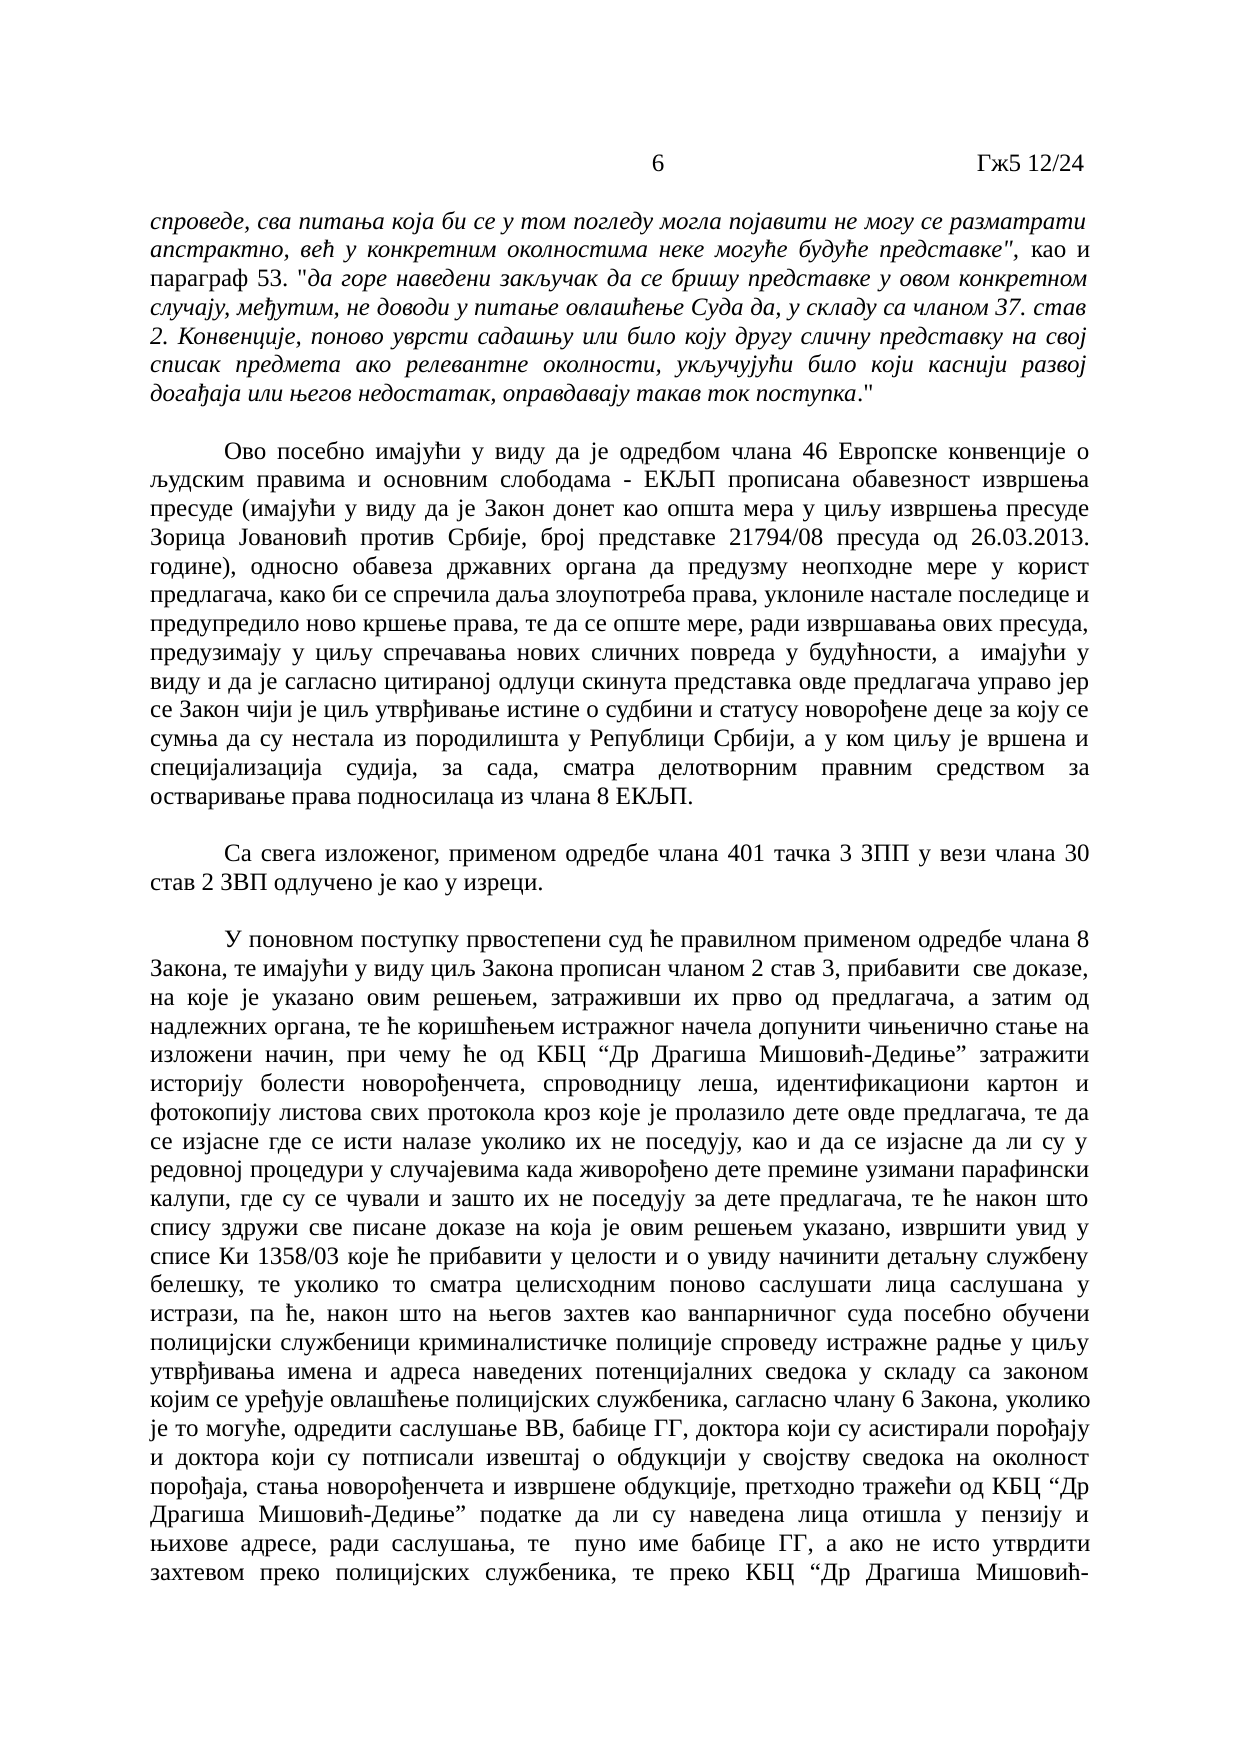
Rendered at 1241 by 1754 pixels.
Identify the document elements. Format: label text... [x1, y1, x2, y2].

text спроведе, сва питања која би се у том погледу могла појавити не могу се разматрати апстрактно, већ у конкретним околностима неке могуће будуће представке", као и параграф 53. "да горе наведени закључак да се бришу представке у овом конкретном случају, међутим, не доводи у питање овлашћење Суда да, у складу са чланом 37. став 2. Конвенције, поново уврсти садашњу или било коју другу сличну представку на свој списак предмета ако релевантне околности, укључујући било који каснији развој догађаја или његов недостатак, оправдавају такав ток поступка." [150, 206, 1090, 407]
text Са свега изложеног, применом одредбе члана 401 тачка 3 ЗПП у вези члана 30 став 2 ЗВП одлучено је као у изреци. [150, 838, 1090, 896]
text Ово посебно имајући у виду да је одредбом члана 46 Европске конвенције о људским правима и основним слободама - ЕКЉП прописана обавезност извршења пресуде (имајући у виду да је Закон донет као општа мера у циљу извршења пресуде Зорица Јовановић против Србије, број представке 21794/08 пресуда од 26.03.2013. године), односно обавеза државних органа да предузму неопходне мере у корист предлагача, како би се спречила даља злоупотреба права, уклониле настале последице и предупредило ново кршење права, те да се опште мере, ради извршавања ових пресуда, предузимају у циљу спречавања нових сличних повреда у будућности, а имајући у виду и да је сагласно цитираној одлуци скинута представка овде предлагача управо јер се Закон чији је циљ утврђивање истине о судбини и статусу новорођене деце за коју се сумња да су нестала из породилишта у Републици Србији, а у ком циљу је вршена и специјализација судија, за сада, сматра делотворним правним средством за остваривање права подносилаца из члана 8 ЕКЉП. [150, 436, 1090, 809]
text У поновном поступку првостепени суд ће правилном применом одредбе члана 8 Закона, те имајући у виду циљ Закона прописан чланом 2 став 3, прибавити све доказе, на које је указано овим решењем, затраживши их прво од предлагача, а затим од надлежних органа, те ће коришћењем истражног начела допунити чињенично стање на изложени начин, при чему ће од КБЦ “Др Драгиша Мишовић-Дедиње” затражити историју болести новорођенчета, спроводницу леша, идентификациони картон и фотокопију листова свих протокола кроз које је пролазило дете овде предлагача, те да се изјасне где се исти налазе уколико их не поседују, као и да се изјасне да ли су у редовној процедури у случајевима када живорођено дете премине узимани парафински калупи, где су се чували и зашто их не поседују за дете предлагача, те ће након што спису здружи све писане доказе на која је овим решењем указано, извршити увид у списе Ки 1358/03 које ће прибавити у целости и о увиду начинити детаљну службену белешку, те уколико то сматра целисходним поново саслушати лица саслушана у истрази, па ће, након што на његов захтев као ванпарничног суда посебно обучени полицијски службеници криминалистичке полиције спроведу истражне радње у циљу утврђивања имена и адреса наведених потенцијалних сведока у складу са законом којим се уређује овлашћење полицијских службеника, сагласно члану 6 Закона, уколико је то могуће, одредити саслушање ВВ, бабице ГГ, доктора који су асистирали порођају и доктора који су потписали извештај о обдукцији у својству сведока на околност порођаја, стања новорођенчета и извршене обдукције, претходно тражећи од КБЦ “Др Драгиша Мишовић-Дедиње” податке да ли су наведена лица отишла у пензију и њихове адресе, ради саслушања, те пуно име бабице ГГ, а ако не исто утврдити захтевом преко полицијских службеника, те преко КБЦ “Др Драгиша Мишовић- [150, 924, 1090, 1586]
